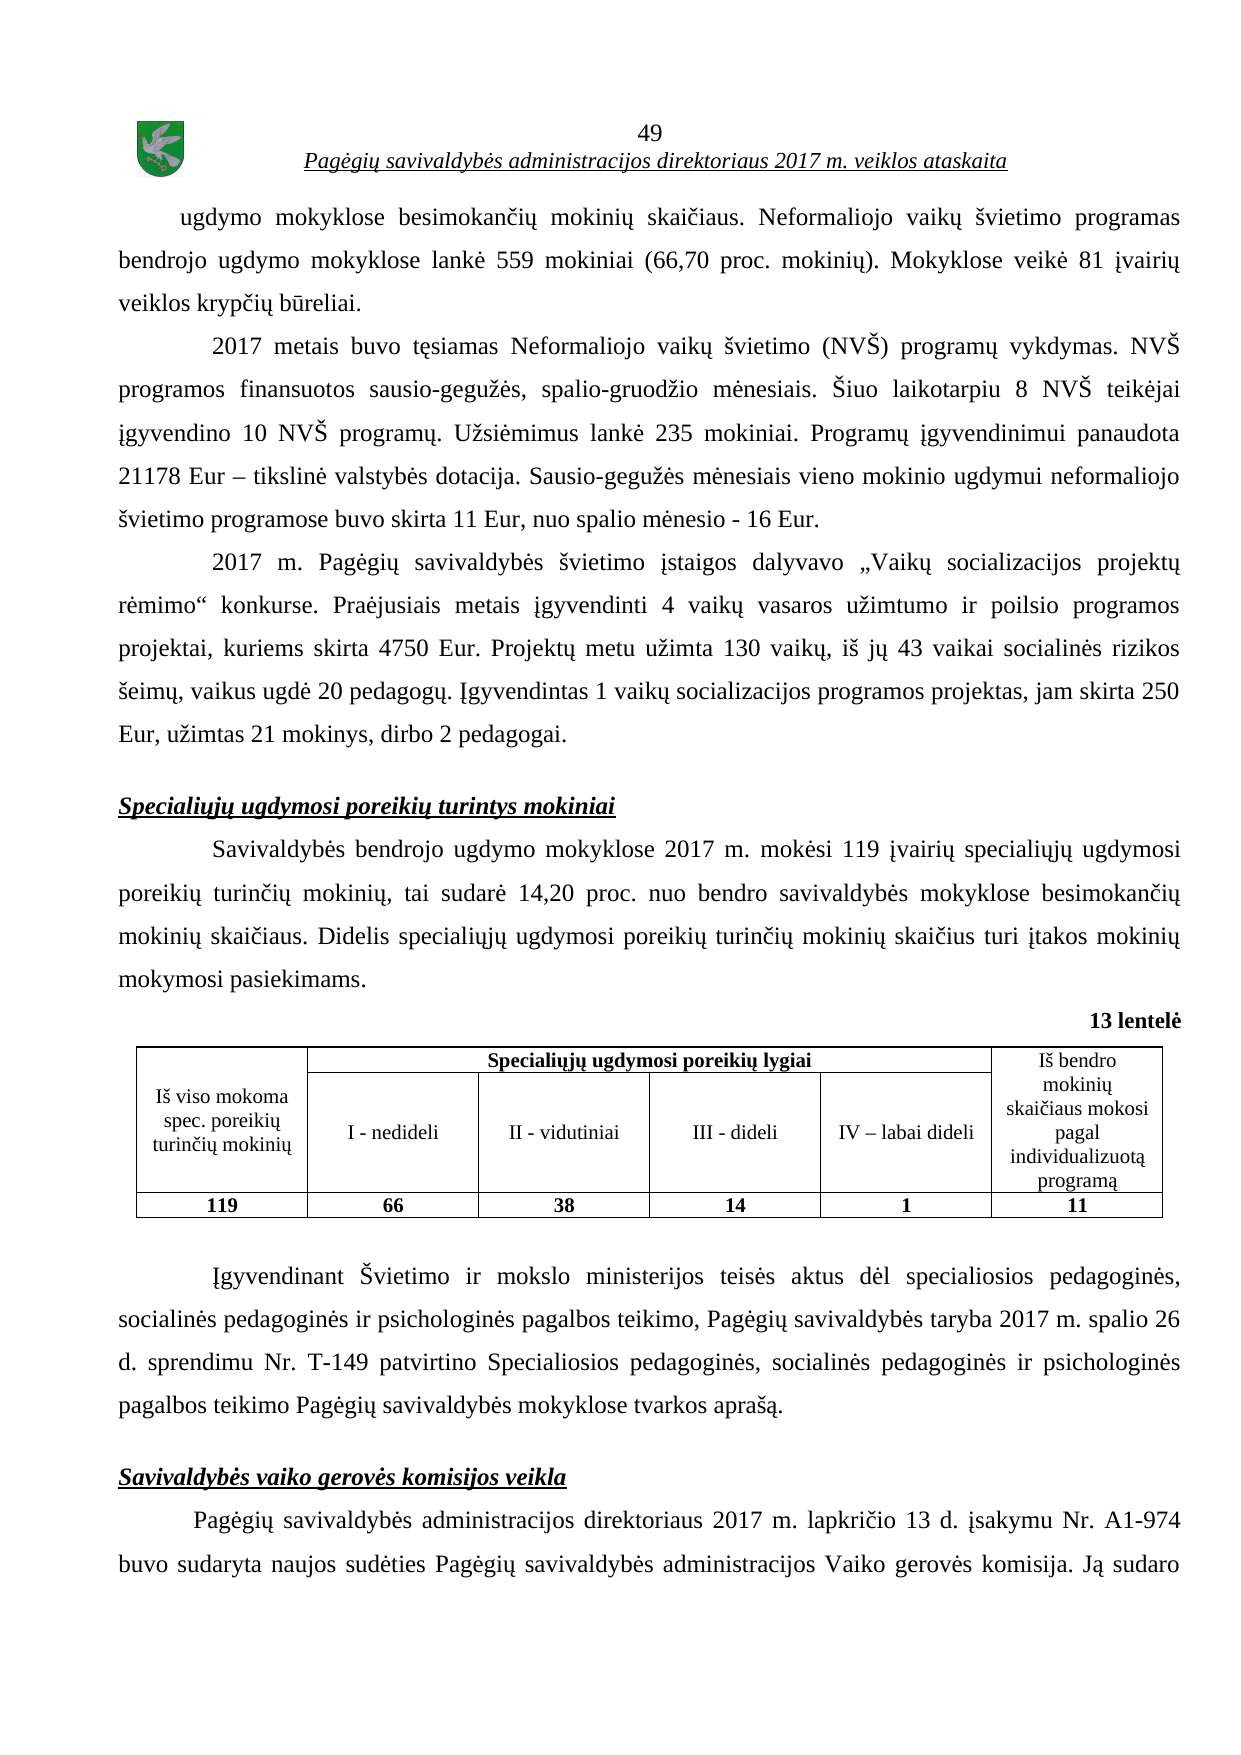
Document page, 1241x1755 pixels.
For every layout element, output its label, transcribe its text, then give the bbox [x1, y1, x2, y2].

table_header Iš viso mokoma spec. poreikių turinčių mokinių [137, 1048, 307, 1192]
table_cell 1 [821, 1193, 991, 1217]
table_cell 38 [479, 1193, 649, 1217]
text Savivaldybės bendrojo ugdymo mokyklose 2017 m. mokėsi 119 įvairių specialiųjų ugdymosi poreikių turinčių mokinių, tai sudarė 14,20 proc. nuo bendro savivaldybės mokyklose besimokančių mokinių skaičiaus. Didelis specialiųjų ugdymosi poreikių turinčių mokinių skaičius turi įtakos mokinių mokymosi pasiekimams. [118, 834, 1181, 993]
table_cell I - nedideli [308, 1073, 478, 1192]
text 13 lentelė [118, 1007, 1181, 1033]
table_cell 11 [992, 1193, 1162, 1217]
table_header Specialiųjų ugdymosi poreikių lygiai [308, 1048, 991, 1072]
text 2017 m. Pagėgių savivaldybės švietimo įstaigos dalyvavo „Vaikų socializacijos projektų rėmimo“ konkurse. Praėjusiais metais įgyvendinti 4 vaikų vasaros užimtumo ir poilsio programos projektai, kuriems skirta 4750 Eur. Projektų metu užimta 130 vaikų, iš jų 43 vaikai socialinės rizikos šeimų, vaikus ugdė 20 pedagogų. Įgyvendintas 1 vaikų socializacijos programos projektas, jam skirta 250 Eur, užimtas 21 mokinys, dirbo 2 pedagogai. [118, 547, 1181, 748]
table_cell II - vidutiniai [479, 1073, 649, 1192]
table_cell 66 [308, 1193, 478, 1217]
table_cell IV – labai dideli [821, 1073, 991, 1192]
text 2017 metais buvo tęsiamas Neformaliojo vaikų švietimo (NVŠ) programų vykdymas. NVŠ programos finansuotos sausio-gegužės, spalio-gruodžio mėnesiais. Šiuo laikotarpiu 8 NVŠ teikėjai įgyvendino 10 NVŠ programų. Užsiėmimus lankė 235 mokiniai. Programų įgyvendinimui panaudota 21178 Eur – tikslinė valstybės dotacija. Sausio-gegužės mėnesiais vieno mokinio ugdymui neformaliojo švietimo programose buvo skirta 11 Eur, nuo spalio mėnesio - 16 Eur. [118, 331, 1181, 533]
text Pagėgių savivaldybės administracijos direktoriaus 2017 m. lapkričio 13 d. įsakymu Nr. A1-974 buvo sudaryta naujos sudėties Pagėgių savivaldybės administracijos Vaiko gerovės komisija. Ją sudaro [118, 1506, 1181, 1577]
table_header Iš bendro mokinių skaičiaus mokosi pagal individualizuotą programą [992, 1048, 1162, 1192]
table_cell 119 [137, 1193, 307, 1217]
table_cell III - dideli [650, 1073, 820, 1192]
text Specialiųjų ugdymosi poreikių turintys mokiniai [118, 791, 1181, 820]
text ugdymo mokyklose besimokančių mokinių skaičiaus. Neformaliojo vaikų švietimo programas bendrojo ugdymo mokyklose lankė 559 mokiniai (66,70 proc. mokinių). Mokyklose veikė 81 įvairių veiklos krypčių būreliai. [118, 202, 1181, 317]
table_cell 14 [650, 1193, 820, 1217]
text Įgyvendinant Švietimo ir mokslo ministerijos teisės aktus dėl specialiosios pedagoginės, socialinės pedagoginės ir psichologinės pagalbos teikimo, Pagėgių savivaldybės taryba 2017 m. spalio 26 d. sprendimu Nr. T-149 patvirtino Specialiosios pedagoginės, socialinės pedagoginės ir psichologinės pagalbos teikimo Pagėgių savivaldybės mokyklose tvarkos aprašą. [118, 1261, 1181, 1419]
text Savivaldybės vaiko gerovės komisijos veikla [118, 1462, 1181, 1491]
